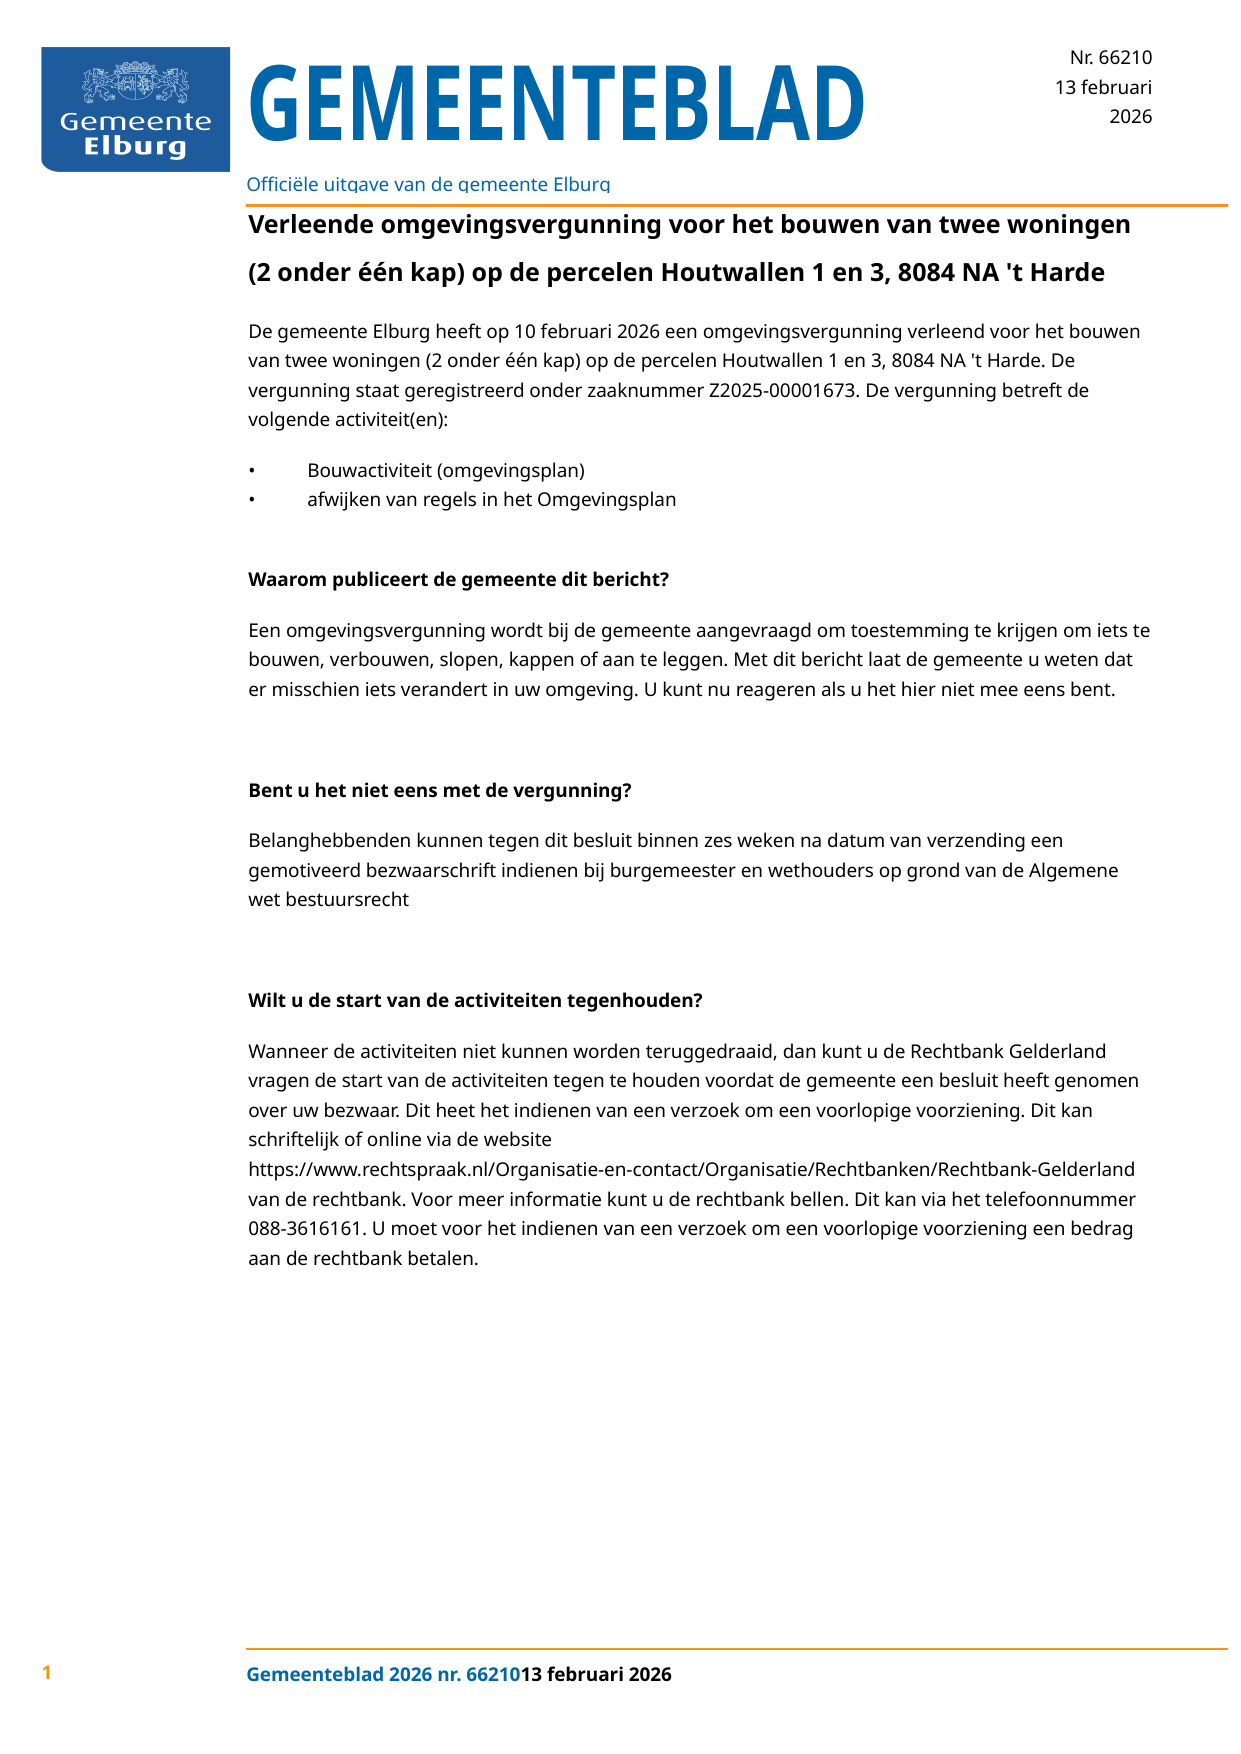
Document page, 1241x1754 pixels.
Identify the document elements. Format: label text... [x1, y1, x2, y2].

text De gemeente Elburg heeft op 10 februari 2026 een omgevingsvergunning verleend voor het bouwen van twee woningen (2 onder één kap) op de percelen Houtwallen 1 en 3, 8084 NA 't Harde. De vergunning staat geregistreerd onder zaaknummer Z2025-00001673. De vergunning betreft de volgende activiteit(en): [248, 318, 1152, 432]
text Een omgevingsvergunning wordt bij de gemeente aangevraagd om toestemming te krijgen om iets te bouwen, verbouwen, slopen, kappen of aan te leggen. Met dit bericht laat de gemeente u weten dat er misschien iets verandert in uw omgeving. U kunt nu reageren als u het hier niet mee eens bent. [248, 617, 1152, 702]
text Wanneer de activiteiten niet kunnen worden teruggedraaid, dan kunt u de Rechtbank Gelderland vragen de start van de activiteiten tegen te houden voordat de gemeente een besluit heeft genomen over uw bezwaar. Dit heet het indienen van een verzoek om een voorlopige voorziening. Dit kan schriftelijk of online via de website https://www.rechtspraak.nl/Organisatie-en-contact/Organisatie/Rechtbanken/Rechtbank-Gelderland van de rechtbank. Voor meer informatie kunt u de rechtbank bellen. Dit kan via het telefoonnummer 088-3616161. U moet voor het indienen van een verzoek om een voorlopige voorziening een bedrag aan de rechtbank betalen. [248, 1038, 1152, 1271]
list Bouwactiviteit (omgevingsplan) [248, 457, 1152, 483]
text Belanghebbenden kunnen tegen dit besluit binnen zes weken na datum van verzending een gemotiveerd bezwaarschrift indienen bij burgemeester en wethouders op grond van de Algemene wet bestuursrecht [248, 827, 1152, 912]
text Waarom publiceert de gemeente dit bericht? [248, 567, 1152, 592]
text Wilt u de start van de activiteiten tegenhouden? [248, 987, 1152, 1013]
list afwijken van regels in het Omgevingsplan [248, 487, 1152, 512]
text Verleende omgevingsvergunning voor het bouwen van twee woningen (2 onder één kap) op de percelen Houtwallen 1 en 3, 8084 NA 't Harde [248, 207, 1152, 288]
text Bent u het niet eens met de vergunning? [248, 777, 1152, 803]
picture [41, 47, 231, 172]
